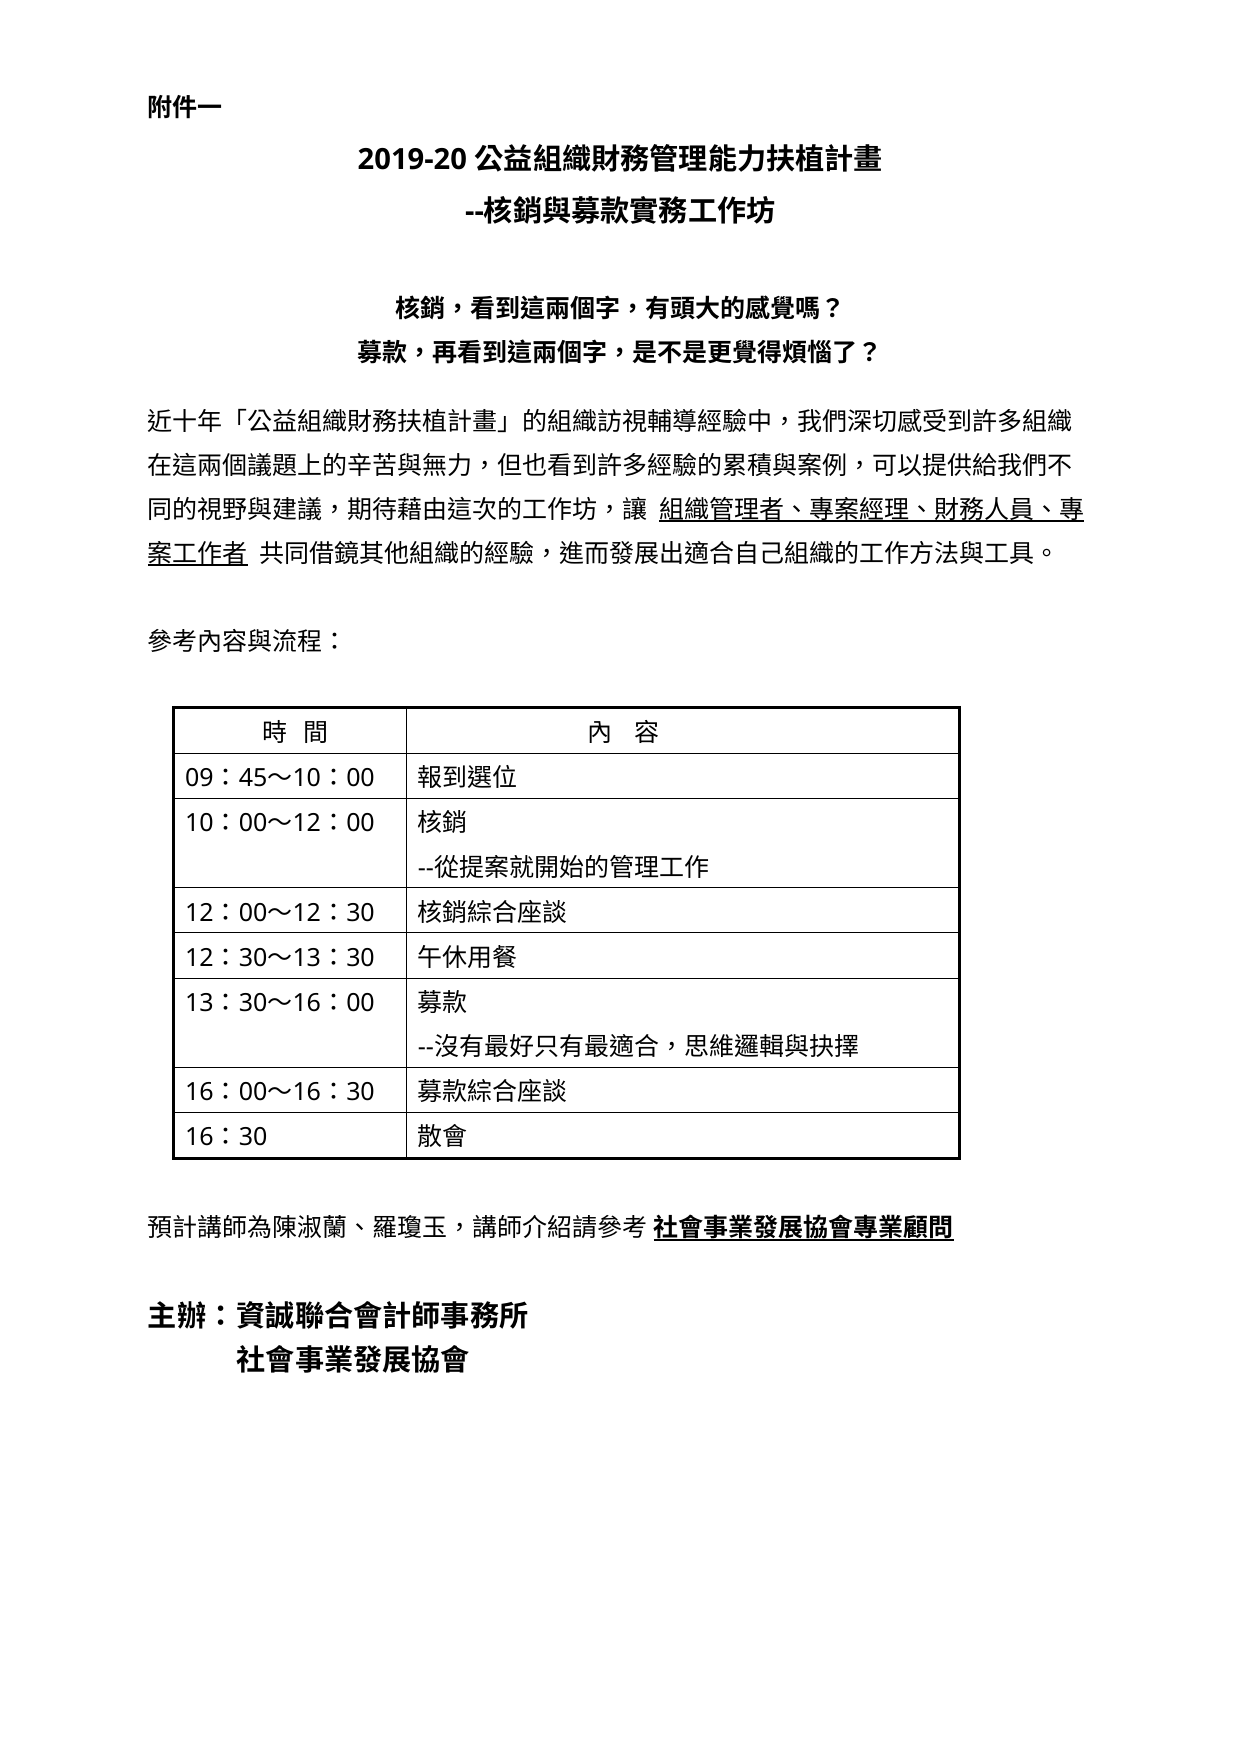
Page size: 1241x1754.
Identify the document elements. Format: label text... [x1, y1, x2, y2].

table_cell 募款 --沒有最好只有最適合，思維邏輯與抉擇 [407, 979, 958, 1067]
text 附件一 [148, 84, 1092, 128]
text 募款，再看到這兩個字，是不是更覺得煩惱了？ [148, 328, 1092, 372]
text 預計講師為陳淑蘭、羅瓊玉，講師介紹請參考 社會事業發展協會專業顧問 [148, 1204, 1092, 1248]
text 社會事業發展協會 [148, 1336, 1103, 1380]
table_cell 12：30～13：30 [175, 933, 406, 977]
table_cell 募款綜合座談 [407, 1068, 958, 1112]
table_header 時 間 [175, 709, 406, 753]
text --核銷與募款實務工作坊 [148, 180, 1092, 232]
table_cell 散會 [407, 1113, 958, 1157]
table_cell 12：00～12：30 [175, 888, 406, 932]
table_header 內 容 [407, 709, 958, 753]
table_cell 10：00～12：00 [175, 799, 406, 887]
text 近十年「公益組織財務扶植計畫」的組織訪視輔導經驗中，我們深切感受到許多組織在這兩個議題上的辛苦與無力，但也看到許多經驗的累積與案例，可以提供給我們不同的視野與建議，期待藉由這次的工作坊，讓 組織管理者、專案經理、財務人員、專案工作者 共同借鏡其他組織的經驗，進而發展出適合自己組織的工作方法與工具。 [148, 397, 1092, 573]
table_cell 09：45～10：00 [175, 754, 406, 798]
table_cell 報到選位 [407, 754, 958, 798]
table_cell 13：30～16：00 [175, 979, 406, 1067]
text 核銷，看到這兩個字，有頭大的感覺嗎？ [148, 284, 1092, 328]
text 參考內容與流程： [148, 618, 1103, 662]
table_cell 核銷 --從提案就開始的管理工作 [407, 799, 958, 887]
table_cell 16：00～16：30 [175, 1068, 406, 1112]
table_cell 核銷綜合座談 [407, 888, 958, 932]
text 2019-20 公益組織財務管理能力扶植計畫 [148, 128, 1092, 180]
table_cell 午休用餐 [407, 933, 958, 977]
table_cell 16：30 [175, 1113, 406, 1157]
text 主辦： 資誠聯合會計師事務所 [148, 1292, 1103, 1336]
